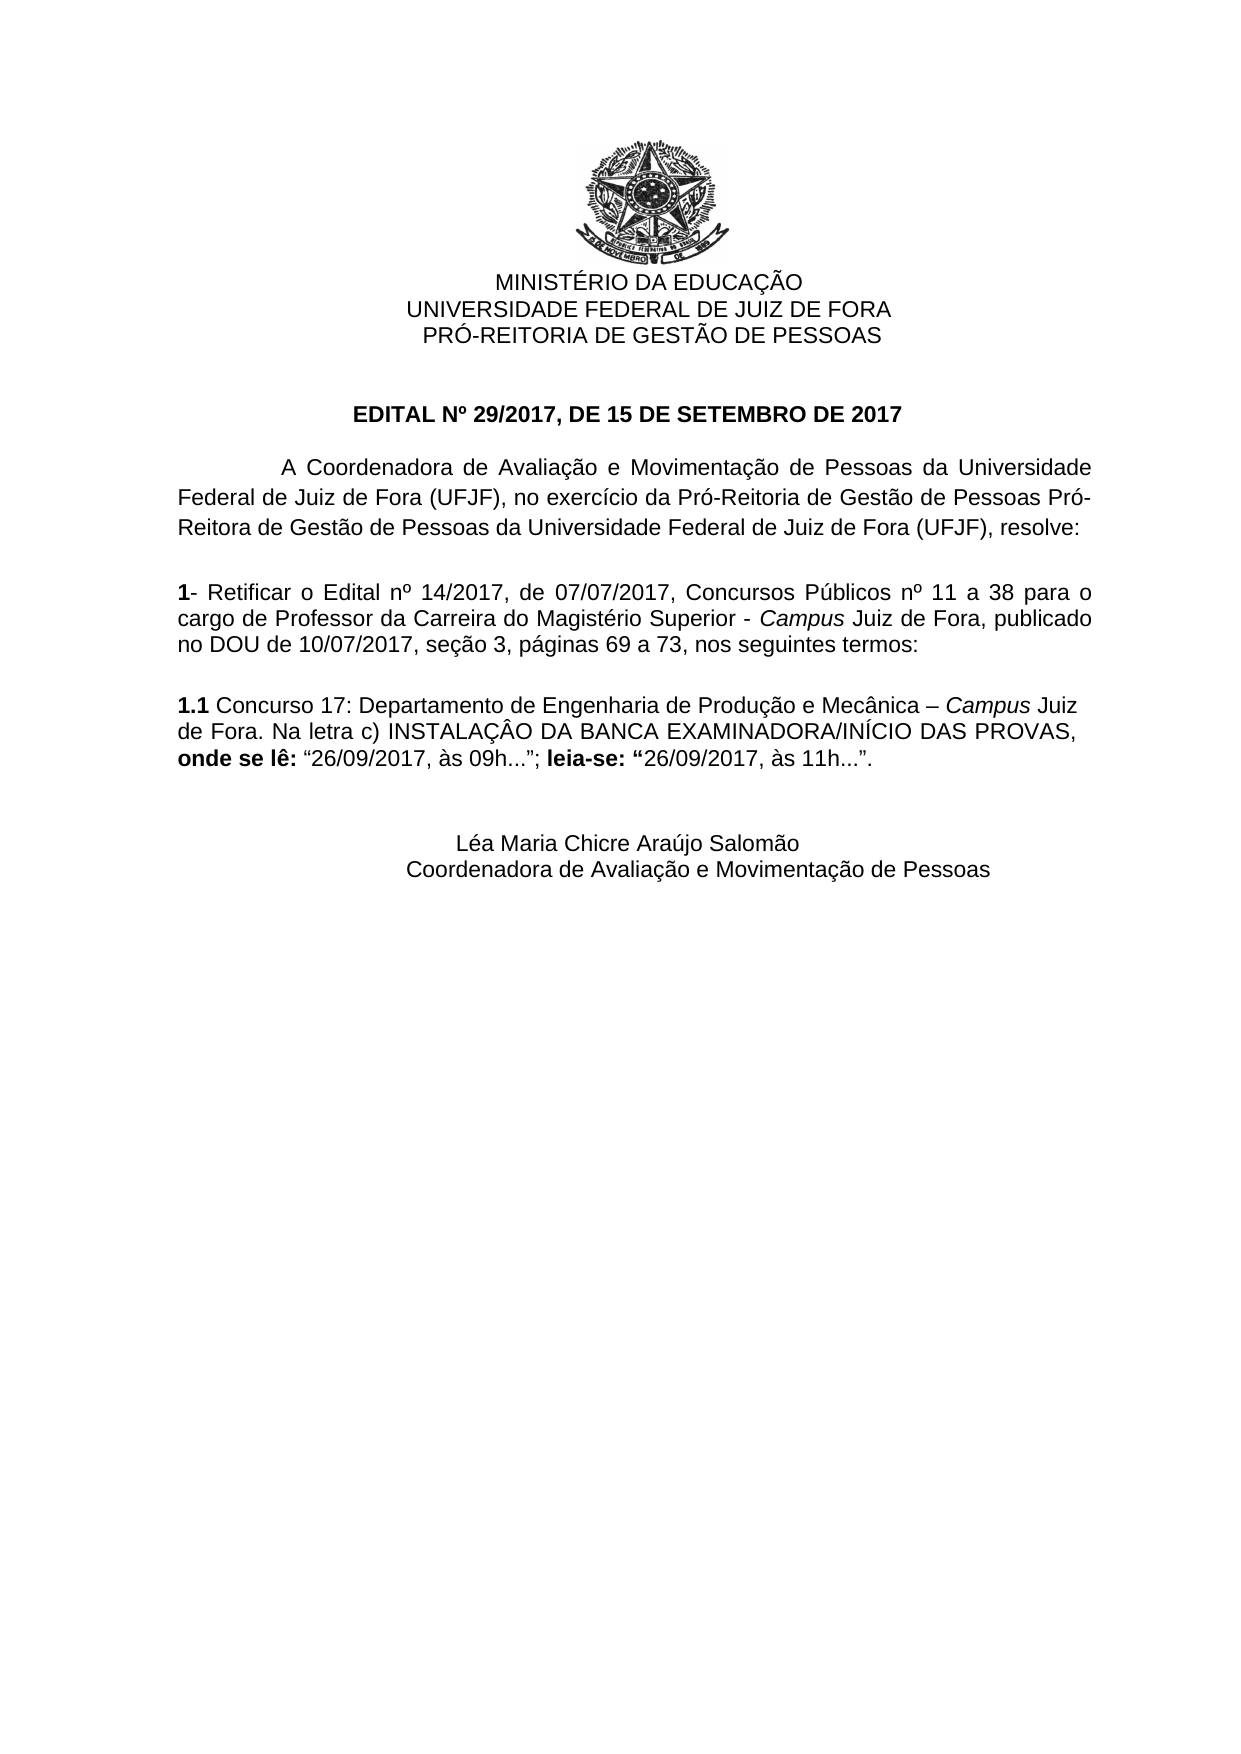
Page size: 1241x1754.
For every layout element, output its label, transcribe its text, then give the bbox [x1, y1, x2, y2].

text A Coordenadora de Avaliação e Movimentação de Pessoas da Universidade Federal de Juiz de Fora (UFJF), no exercício da Pró-Reitoria de Gestão de Pessoas Pró-Reitora de Gestão de Pessoas da Universidade Federal de Juiz de Fora (UFJF), resolve: [177, 454, 1092, 541]
text UNIVERSIDADE FEDERAL DE JUIZ DE FORA [59, 296, 1092, 322]
text Léa Maria Chicre Araújo Salomão [177, 830, 1078, 856]
text 1.1 Concurso 17: Departamento de Engenharia de Produção e Mecânica – Campus Juiz de Fora. Na letra c) INSTALAÇÂO DA BANCA EXAMINADORA/INÍCIO DAS PROVAS, onde se lê: “26/09/2017, às 09h...”; leia-se: “26/09/2017, às 11h...”. [177, 692, 1078, 771]
subtitle Coordenadora de Avaliação e Movimentação de Pessoas [177, 856, 1078, 882]
text PRÓ-REITORIA DE GESTÃO DE PESSOAS [59, 322, 1092, 348]
text 1- Retificar o Edital nº 14/2017, de 07/07/2017, Concursos Públicos nº 11 a 38 para o cargo de Professor da Carreira do Magistério Superior - Campus Juiz de Fora, publicado no DOU de 10/07/2017, seção 3, páginas 69 a 73, nos seguintes termos: [177, 579, 1092, 658]
text EDITAL Nº 29/2017, DE 15 DE SETEMBRO DE 2017 [177, 401, 1078, 427]
text MINISTÉRIO DA EDUCAÇÃO [59, 269, 1092, 296]
